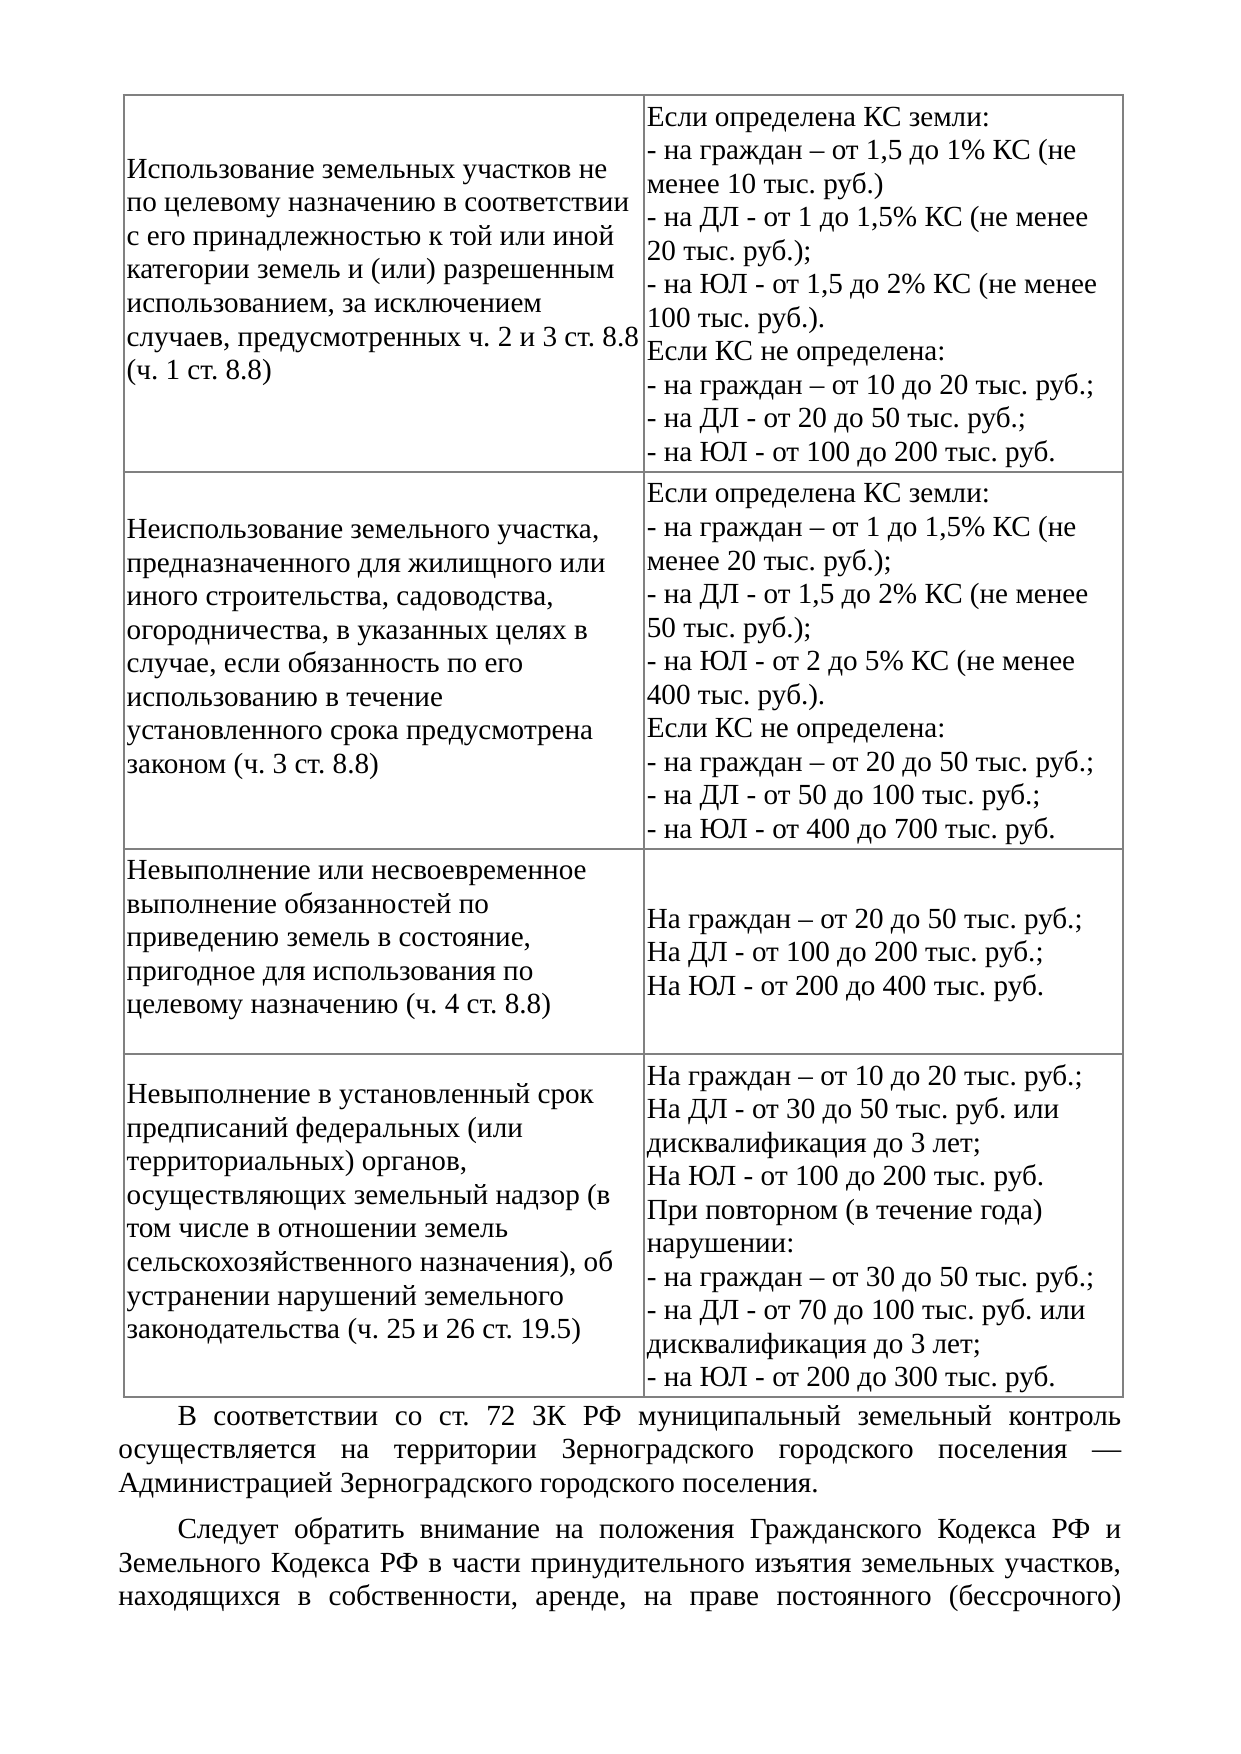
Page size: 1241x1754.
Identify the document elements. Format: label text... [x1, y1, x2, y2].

table_cell Невыполнение или несвоевременное выполнение обязанностей по приведению земель в состояние, пригодное для использования по целевому назначению (ч. 4 ст. 8.8) [125, 850, 643, 1053]
text В соответствии со ст. 72 ЗК РФ муниципальный земельный контроль осуществляется на территории Зерноградского городского поселения — Администрацией Зерноградского городского поселения. [118, 1398, 1122, 1499]
table_cell Если определена КС земли: - на граждан – от 1,5 до 1% КС (не менее 10 тыс. руб.) - на ДЛ - от 1 до 1,5% КС (не менее 20 тыс. руб.); - на ЮЛ - от 1,5 до 2% КС (не менее 100 тыс. руб.). Если КС не определена: - на граждан – от 10 до 20 тыс. руб.; - на ДЛ - от 20 до 50 тыс. руб.; - на ЮЛ - от 100 до 200 тыс. руб. [645, 96, 1122, 471]
table_cell На граждан – от 10 до 20 тыс. руб.; На ДЛ - от 30 до 50 тыс. руб. или дисквалификация до 3 лет; На ЮЛ - от 100 до 200 тыс. руб. При повторном (в течение года) нарушении: - на граждан – от 30 до 50 тыс. руб.; - на ДЛ - от 70 до 100 тыс. руб. или дисквалификация до 3 лет; - на ЮЛ - от 200 до 300 тыс. руб. [645, 1055, 1122, 1396]
table_cell На граждан – от 20 до 50 тыс. руб.; На ДЛ - от 100 до 200 тыс. руб.; На ЮЛ - от 200 до 400 тыс. руб. [645, 850, 1122, 1053]
text Следует обратить внимание на положения Гражданского Кодекса РФ и Земельного Кодекса РФ в части принудительного изъятия земельных участков, находящихся в собственности, аренде, на праве постоянного (бессрочного) [118, 1511, 1122, 1612]
table_cell Если определена КС земли: - на граждан – от 1 до 1,5% КС (не менее 20 тыс. руб.); - на ДЛ - от 1,5 до 2% КС (не менее 50 тыс. руб.); - на ЮЛ - от 2 до 5% КС (не менее 400 тыс. руб.). Если КС не определена: - на граждан – от 20 до 50 тыс. руб.; - на ДЛ - от 50 до 100 тыс. руб.; - на ЮЛ - от 400 до 700 тыс. руб. [645, 473, 1122, 847]
table_cell Невыполнение в установленный срок предписаний федеральных (или территориальных) органов, осуществляющих земельный надзор (в том числе в отношении земель сельскохозяйственного назначения), об устранении нарушений земельного законодательства (ч. 25 и 26 ст. 19.5) [125, 1055, 643, 1396]
table_cell Неиспользование земельного участка, предназначенного для жилищного или иного строительства, садоводства, огородничества, в указанных целях в случае, если обязанность по его использованию в течение установленного срока предусмотрена законом (ч. 3 ст. 8.8) [125, 473, 643, 847]
table_cell Использование земельных участков не по целевому назначению в соответствии с его принадлежностью к той или иной категории земель и (или) разрешенным использованием, за исключением случаев, предусмотренных ч. 2 и 3 ст. 8.8 (ч. 1 ст. 8.8) [125, 96, 643, 471]
